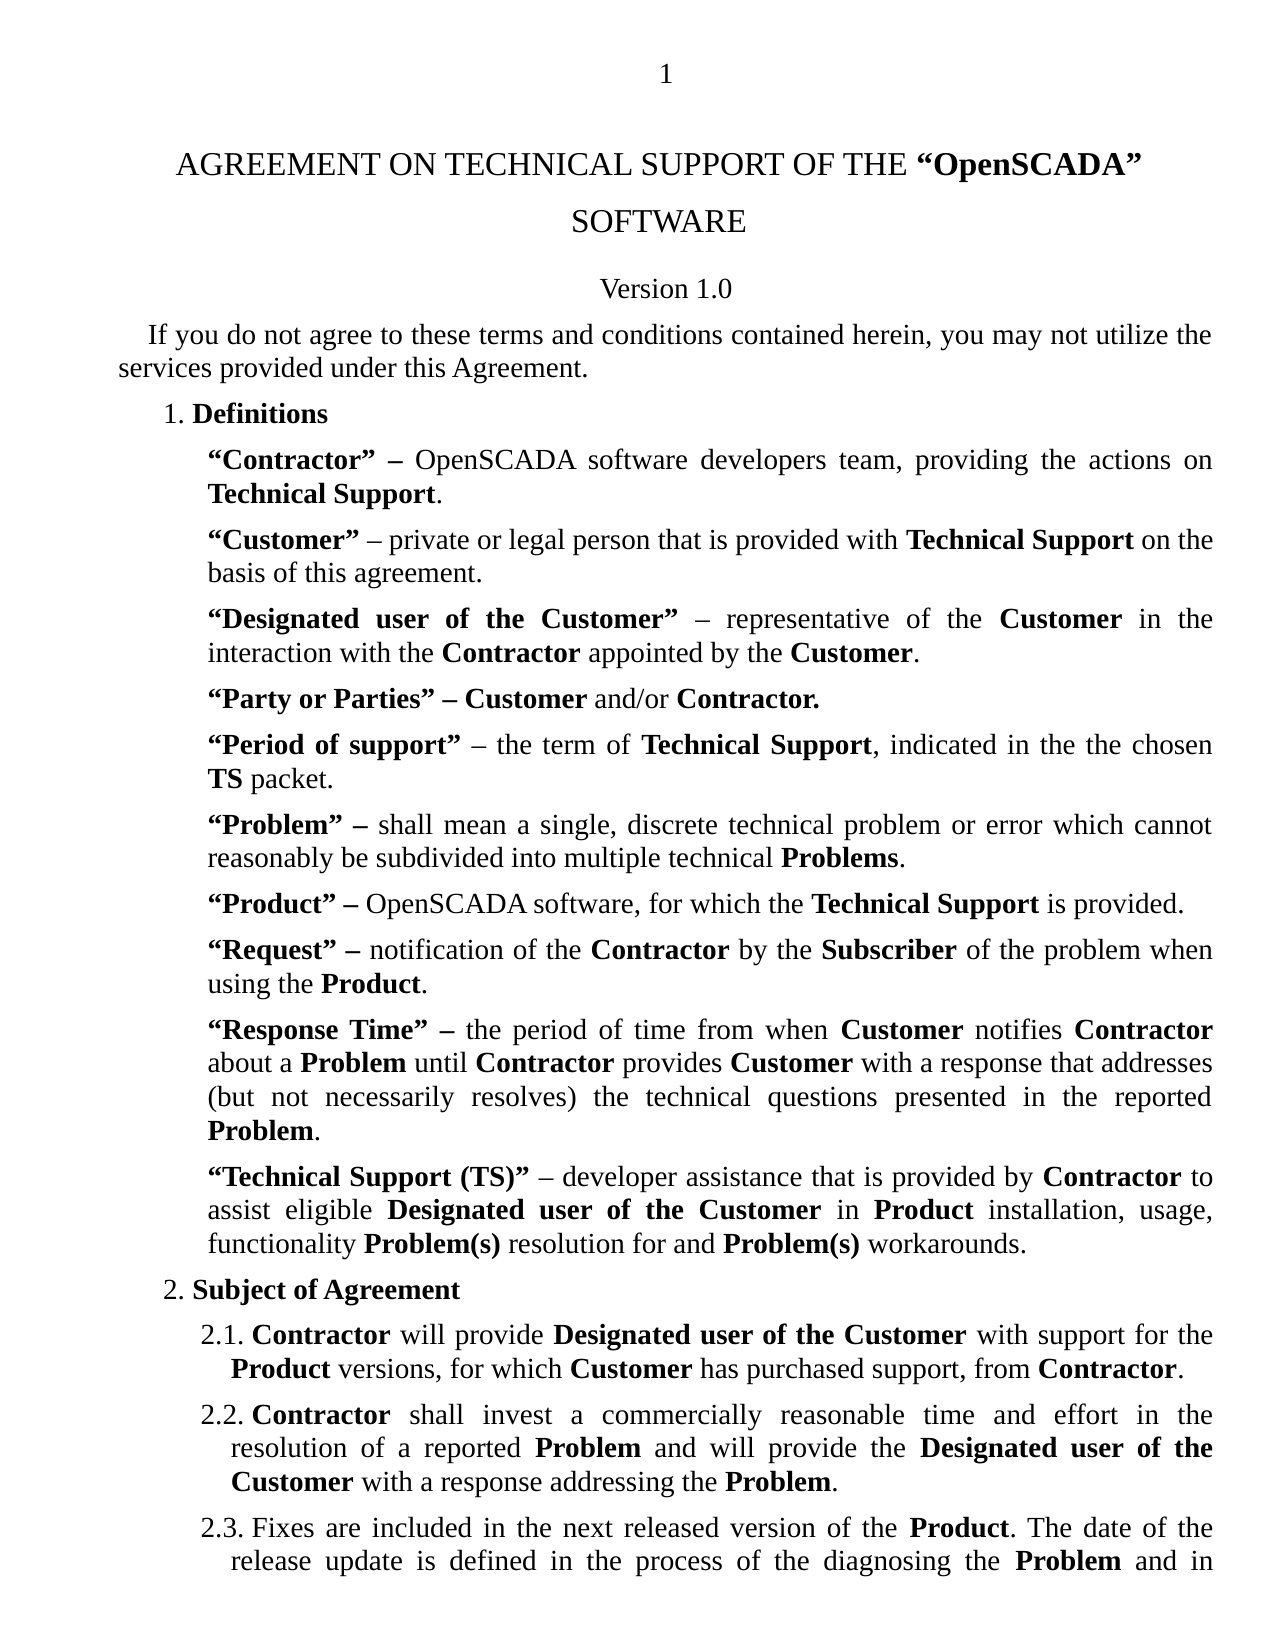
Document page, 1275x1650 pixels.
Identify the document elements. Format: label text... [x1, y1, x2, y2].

list “Response Time” – the period of time from when Customer notifies Contractor about a Problem until Contractor provides Customer with a response that addresses (but not necessarily resolves) the technical questions presented in the reported Problem. [156, 1012, 1213, 1146]
list Subject of Agreement [156, 1272, 1213, 1305]
list “Designated user of the Customer” – representative of the Customer in the interaction with the Contractor appointed by the Customer. [156, 602, 1213, 669]
text Version 1.0 [118, 272, 1213, 305]
list “Product” – OpenSCADA software, for which the Technical Support is provided. [156, 886, 1213, 920]
list “Period of support” – the term of Technical Support, indicated in the the chosen TS packet. [156, 727, 1213, 794]
text If you do not agree to these terms and conditions contained herein, you may not utilize the services provided under this Agreement. [118, 317, 1213, 384]
list “Request” – notification of the Contractor by the Subscriber of the problem when using the Product. [156, 932, 1213, 999]
list Contractor will provide Designated user of the Customer with support for the Product versions, for which Customer has purchased support, from Contractor. [193, 1317, 1213, 1384]
list “Technical Support (TS)” – developer assistance that is provided by Contractor to assist eligible Designated user of the Customer in Product installation, usage, functionality Problem(s) resolution for and Problem(s) workarounds. [156, 1159, 1213, 1259]
list Definitions [156, 396, 1213, 430]
list Fixes are included in the next released version of the Product. The date of the release update is defined in the process of the diagnosing the Problem and in [193, 1510, 1213, 1577]
title AGREEMENT ON TECHNICAL SUPPORT OF THE “OpenSCADA” SOFTWARE [118, 144, 1199, 240]
list “Customer” – private or legal person that is provided with Technical Support on the basis of this agreement. [156, 522, 1213, 589]
list “Party or Parties” – Customer and/or Contractor. [156, 681, 1213, 715]
list “Contractor” – OpenSCADA software developers team, providing the actions on Technical Support. [156, 442, 1213, 509]
list “Problem” – shall mean a single, discrete technical problem or error which cannot reasonably be subdivided into multiple technical Problems. [156, 807, 1213, 874]
list Contractor shall invest a commercially reasonable time and effort in the resolution of a reported Problem and will provide the Designated user of the Customer with a response addressing the Problem. [193, 1397, 1213, 1497]
